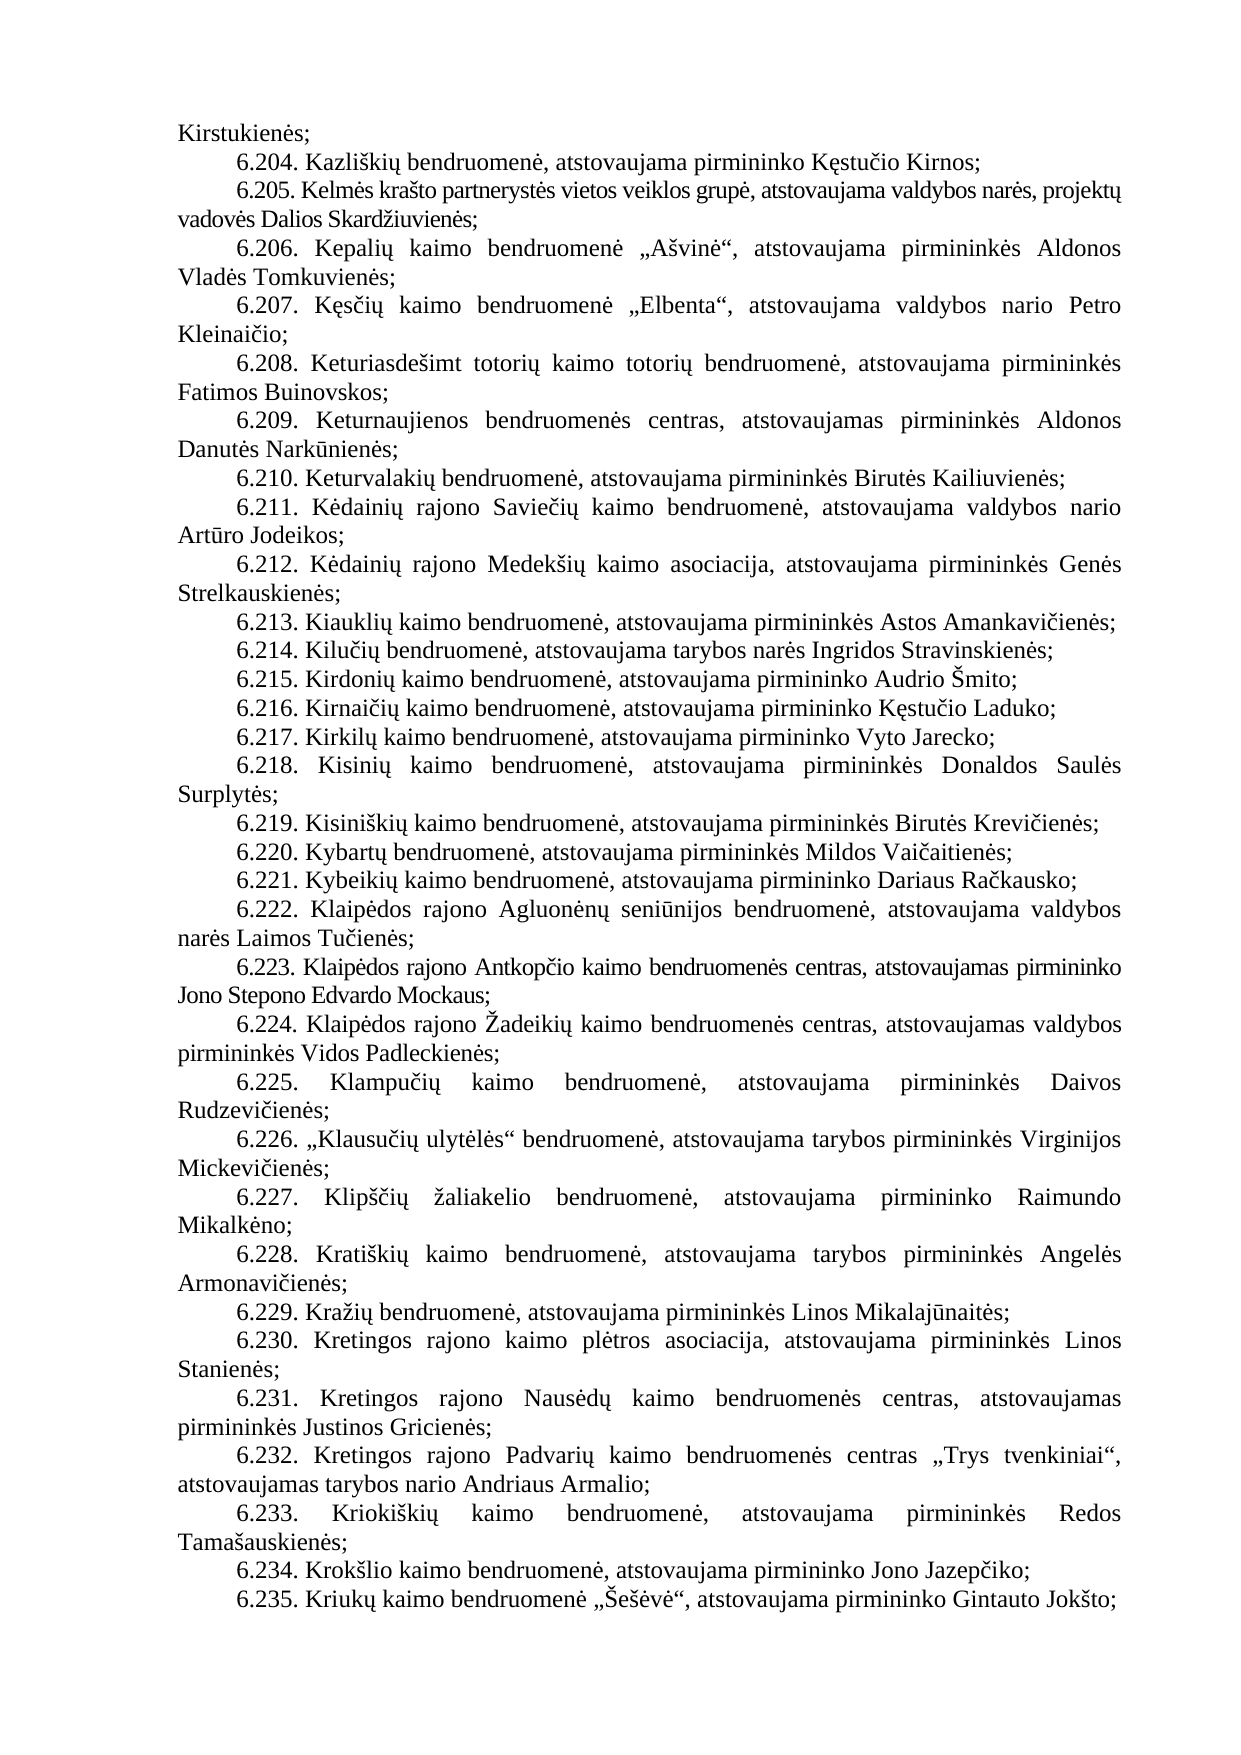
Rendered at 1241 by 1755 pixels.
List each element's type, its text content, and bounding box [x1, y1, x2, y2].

text 6.218. Kisinių kaimo bendruomenė, atstovaujama pirmininkės Donaldos Saulės Surplytės; [177, 751, 1122, 808]
text 6.219. Kisiniškių kaimo bendruomenė, atstovaujama pirmininkės Birutės Krevičienės; [177, 808, 1122, 837]
text 6.211. Kėdainių rajono Saviečių kaimo bendruomenė, atstovaujama valdybos nario Artūro Jodeikos; [177, 492, 1122, 549]
text 6.234. Krokšlio kaimo bendruomenė, atstovaujama pirmininko Jono Jazepčiko; [177, 1556, 1122, 1584]
text 6.205. Kelmės krašto partnerystės vietos veiklos grupė, atstovaujama valdybos narės, projektų vadovės Dalios Skardžiuvienės; [177, 176, 1122, 233]
text 6.208. Keturiasdešimt totorių kaimo totorių bendruomenė, atstovaujama pirmininkės Fatimos Buinovskos; [177, 348, 1122, 406]
text 6.213. Kiauklių kaimo bendruomenė, atstovaujama pirmininkės Astos Amankavičienės; [177, 607, 1122, 636]
text 6.220. Kybartų bendruomenė, atstovaujama pirmininkės Mildos Vaičaitienės; [177, 837, 1122, 866]
text 6.233. Kriokiškių kaimo bendruomenė, atstovaujama pirmininkės Redos Tamašauskienės; [177, 1498, 1122, 1556]
text Kirstukienės; [177, 118, 1122, 147]
text 6.230. Kretingos rajono kaimo plėtros asociacija, atstovaujama pirmininkės Linos Stanienės; [177, 1326, 1122, 1383]
text 6.228. Kratiškių kaimo bendruomenė, atstovaujama tarybos pirmininkės Angelės Armonavičienės; [177, 1239, 1122, 1297]
text 6.206. Kepalių kaimo bendruomenė „Ašvinė“, atstovaujama pirmininkės Aldonos Vladės Tomkuvienės; [177, 233, 1122, 291]
text 6.207. Kęsčių kaimo bendruomenė „Elbenta“, atstovaujama valdybos nario Petro Kleinaičio; [177, 291, 1122, 348]
text 6.223. Klaipėdos rajono Antkopčio kaimo bendruomenės centras, atstovaujamas pirmininko Jono Stepono Edvardo Mockaus; [177, 952, 1122, 1009]
text 6.215. Kirdonių kaimo bendruomenė, atstovaujama pirmininko Audrio Šmito; [177, 664, 1122, 693]
text 6.221. Kybeikių kaimo bendruomenė, atstovaujama pirmininko Dariaus Račkausko; [177, 866, 1122, 894]
text 6.232. Kretingos rajono Padvarių kaimo bendruomenės centras „Trys tvenkiniai“, atstovaujamas tarybos nario Andriaus Armalio; [177, 1441, 1122, 1498]
text 6.216. Kirnaičių kaimo bendruomenė, atstovaujama pirmininko Kęstučio Laduko; [177, 693, 1122, 722]
text 6.227. Klipščių žaliakelio bendruomenė, atstovaujama pirmininko Raimundo Mikalkėno; [177, 1182, 1122, 1239]
text 6.222. Klaipėdos rajono Agluonėnų seniūnijos bendruomenė, atstovaujama valdybos narės Laimos Tučienės; [177, 894, 1122, 952]
text 6.225. Klampučių kaimo bendruomenė, atstovaujama pirmininkės Daivos Rudzevičienės; [177, 1067, 1122, 1124]
text 6.214. Kilučių bendruomenė, atstovaujama tarybos narės Ingridos Stravinskienės; [177, 636, 1122, 664]
text 6.226. „Klausučių ulytėlės“ bendruomenė, atstovaujama tarybos pirmininkės Virginijos Mickevičienės; [177, 1124, 1122, 1182]
text 6.224. Klaipėdos rajono Žadeikių kaimo bendruomenės centras, atstovaujamas valdybos pirmininkės Vidos Padleckienės; [177, 1009, 1122, 1067]
text 6.212. Kėdainių rajono Medekšių kaimo asociacija, atstovaujama pirmininkės Genės Strelkauskienės; [177, 549, 1122, 607]
text 6.231. Kretingos rajono Nausėdų kaimo bendruomenės centras, atstovaujamas pirmininkės Justinos Gricienės; [177, 1383, 1122, 1441]
text 6.209. Keturnaujienos bendruomenės centras, atstovaujamas pirmininkės Aldonos Danutės Narkūnienės; [177, 406, 1122, 463]
text 6.235. Kriukų kaimo bendruomenė „Šešėvė“, atstovaujama pirmininko Gintauto Jokšto; [177, 1584, 1122, 1613]
text 6.210. Keturvalakių bendruomenė, atstovaujama pirmininkės Birutės Kailiuvienės; [177, 463, 1122, 492]
text 6.217. Kirkilų kaimo bendruomenė, atstovaujama pirmininko Vyto Jarecko; [177, 722, 1122, 751]
text 6.229. Kražių bendruomenė, atstovaujama pirmininkės Linos Mikalajūnaitės; [177, 1297, 1122, 1326]
text 6.204. Kazliškių bendruomenė, atstovaujama pirmininko Kęstučio Kirnos; [177, 147, 1122, 176]
